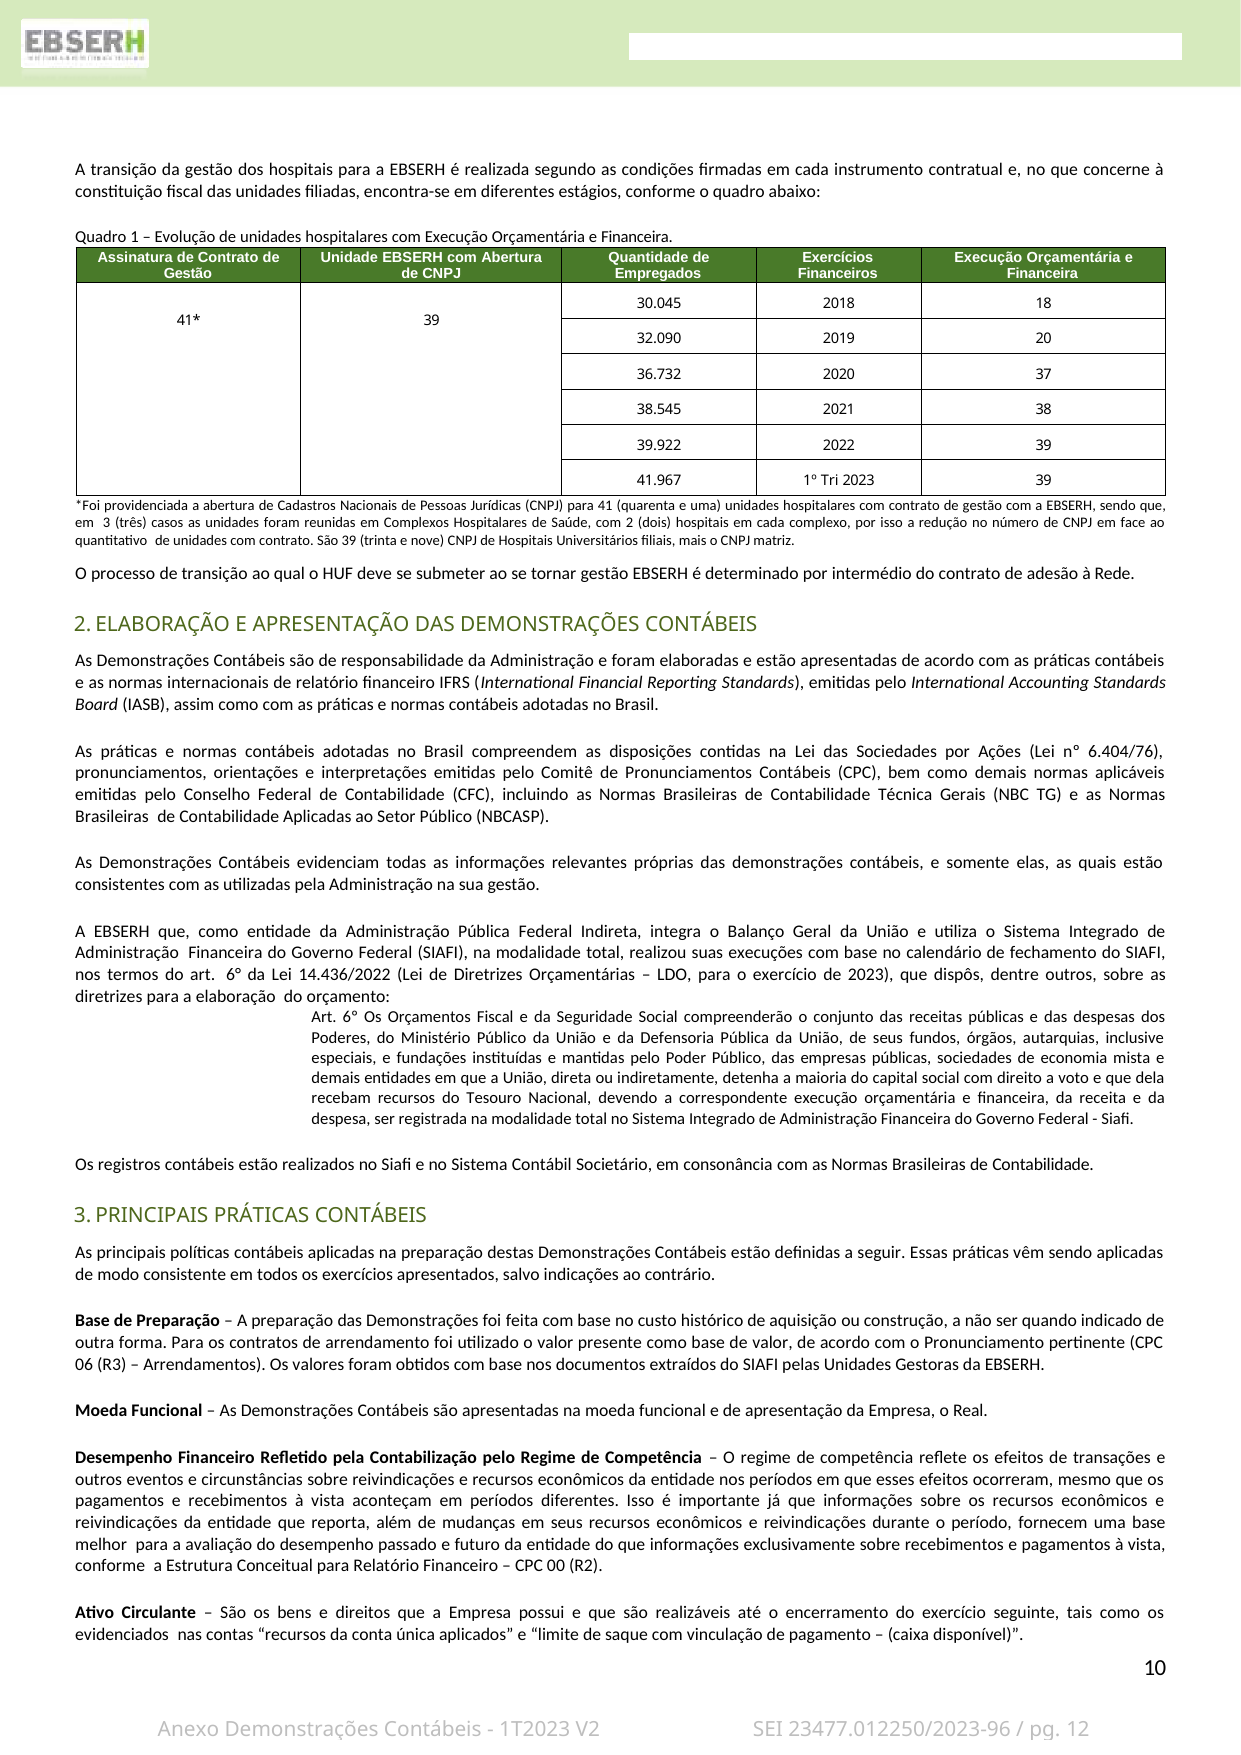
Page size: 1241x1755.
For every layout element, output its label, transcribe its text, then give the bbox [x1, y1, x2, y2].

table_cell 39 [922, 425, 1165, 459]
text As práticas e normas contábeis adotadas no Brasil compreendem as disposições contidas na Lei das Sociedades por Ações (Lei nº 6.404/76), pronunciamentos, orientações e interpretações emitidas pelo Comitê de Pronunciamentos Contábeis (CPC), bem como demais normas aplicáveis emitidas pelo Conselho Federal de Contabilidade (CFC), incluindo as Normas Brasileiras de Contabilidade Técnica Gerais (NBC TG) e as Normas Brasileiras de Contabilidade Aplicadas ao Setor Público (NBCASP). [75, 740, 1166, 826]
table_cell 37 [922, 354, 1165, 388]
table_header Execução Orçamentária e Financeira [922, 248, 1165, 282]
table_cell 32.090 [562, 319, 756, 353]
text As Demonstrações Contábeis evidenciam todas as informações relevantes próprias das demonstrações contábeis, e somente elas, as quais estão consistentes com as utilizadas pela Administração na sua gestão. [75, 851, 1165, 895]
table_cell 2022 [757, 425, 921, 459]
list ELABORAÇÃO E APRESENTAÇÃO DAS DEMONSTRAÇÕES CONTÁBEIS [74, 609, 1241, 637]
table_cell 2021 [757, 390, 921, 424]
table_cell 18 [922, 283, 1165, 318]
text Ativo Circulante – São os bens e direitos que a Empresa possui e que são realizáveis até o encerramento do exercício seguinte, tais como os evidenciados nas contas “recursos da conta única aplicados” e “limite de saque com vinculação de pagamento – (caixa disponível)”. [75, 1601, 1166, 1644]
table_cell 2018 [757, 283, 921, 318]
text Art. 6º Os Orçamentos Fiscal e da Seguridade Social compreenderão o conjunto das receitas públicas e das despesas dos Poderes, do Ministério Público da União e da Defensoria Pública da União, de seus fundos, órgãos, autarquias, inclusive especiais, e fundações instituídas e mantidas pelo Poder Público, das empresas públicas, sociedades de economia mista e demais entidades em que a União, direta ou indiretamente, detenha a maioria do capital social com direito a voto e que dela recebam recursos do Tesouro Nacional, devendo a correspondente execução orçamentária e financeira, da receita e da despesa, ser registrada na modalidade total no Sistema Integrado de Administração Financeira do Governo Federal - Siafi. [311, 1007, 1166, 1128]
table_header Unidade EBSERH com Abertura de CNPJ [301, 248, 561, 282]
text 10 [0, 1653, 1166, 1681]
text Quadro 1 – Evolução de unidades hospitalares com Execução Orçamentária e Financeira. [75, 227, 1241, 247]
table_header Quantidade de Empregados [562, 248, 756, 282]
table_cell 38.545 [562, 390, 756, 424]
text *Foi providenciada a abertura de Cadastros Nacionais de Pessoas Jurídicas (CNPJ) para 41 (quarenta e uma) unidades hospitalares com contrato de gestão com a EBSERH, sendo que, em 3 (três) casos as unidades foram reunidas em Complexos Hospitalares de Saúde, com 2 (dois) hospitais em cada complexo, por isso a redução no número de CNPJ em face ao quantitativo de unidades com contrato. São 39 (trinta e nove) CNPJ de Hospitais Universitários filiais, mais o CNPJ matriz. [75, 496, 1166, 549]
table_cell 30.045 [562, 283, 756, 318]
table_cell 36.732 [562, 354, 756, 388]
text Base de Preparação – A preparação das Demonstrações foi feita com base no custo histórico de aquisição ou construção, a não ser quando indicado de outra forma. Para os contratos de arrendamento foi utilizado o valor presente como base de valor, de acordo com o Pronunciamento pertinente (CPC 06 (R3) – Arrendamentos). Os valores foram obtidos com base nos documentos extraídos do SIAFI pelas Unidades Gestoras da EBSERH. [75, 1309, 1166, 1374]
table_cell 20 [922, 319, 1165, 353]
table_header Assinatura de Contrato de Gestão [77, 248, 300, 282]
table_cell 39 [922, 460, 1165, 495]
table_cell 39 [301, 283, 561, 495]
text As Demonstrações Contábeis são de responsabilidade da Administração e foram elaboradas e estão apresentadas de acordo com as práticas contábeis e as normas internacionais de relatório financeiro IFRS (International Financial Reporting Standards), emitidas pelo International Accounting Standards Board (IASB), assim como com as práticas e normas contábeis adotadas no Brasil. [75, 649, 1166, 714]
text Desempenho Financeiro Refletido pela Contabilização pelo Regime de Competência – O regime de competência reflete os efeitos de transações e outros eventos e circunstâncias sobre reivindicações e recursos econômicos da entidade nos períodos em que esses efeitos ocorreram, mesmo que os pagamentos e recebimentos à vista aconteçam em períodos diferentes. Isso é importante já que informações sobre os recursos econômicos e reivindicações da entidade que reporta, além de mudanças em seus recursos econômicos e reivindicações durante o período, fornecem uma base melhor para a avaliação do desempenho passado e futuro da entidade do que informações exclusivamente sobre recebimentos e pagamentos à vista, conforme a Estrutura Conceitual para Relatório Financeiro – CPC 00 (R2). [75, 1446, 1166, 1576]
text O processo de transição ao qual o HUF deve se submeter ao se tornar gestão EBSERH é determinado por intermédio do contrato de adesão à Rede. [75, 562, 1241, 583]
table_cell 2019 [757, 319, 921, 353]
text As principais políticas contábeis aplicadas na preparação destas Demonstrações Contábeis estão definidas a seguir. Essas práticas vêm sendo aplicadas de modo consistente em todos os exercícios apresentados, salvo indicações ao contrário. [75, 1241, 1166, 1284]
list PRINCIPAIS PRÁTICAS CONTÁBEIS [74, 1200, 1241, 1229]
text Moeda Funcional – As Demonstrações Contábeis são apresentadas na moeda funcional e de apresentação da Empresa, o Real. [75, 1399, 1241, 1421]
table_cell 41.967 [562, 460, 756, 495]
table_cell 39.922 [562, 425, 756, 459]
table_header Exercícios Financeiros [757, 248, 921, 282]
table_cell 2020 [757, 354, 921, 388]
table_cell 1º Tri 2023 [757, 460, 921, 495]
text A transição da gestão dos hospitais para a EBSERH é realizada segundo as condições firmadas em cada instrumento contratual e, no que concerne à constituição fiscal das unidades filiadas, encontra-se em diferentes estágios, conforme o quadro abaixo: [75, 158, 1166, 201]
text Os registros contábeis estão realizados no Siafi e no Sistema Contábil Societário, em consonância com as Normas Brasileiras de Contabilidade. [75, 1153, 1241, 1175]
table_cell 41* [77, 283, 300, 495]
table_cell 38 [922, 390, 1165, 424]
text A EBSERH que, como entidade da Administração Pública Federal Indireta, integra o Balanço Geral da União e utiliza o Sistema Integrado de Administração Financeira do Governo Federal (SIAFI), na modalidade total, realizou suas execuções com base no calendário de fechamento do SIAFI, nos termos do art. 6° da Lei 14.436/2022 (Lei de Diretrizes Orçamentárias – LDO, para o exercício de 2023), que dispôs, dentre outros, sobre as diretrizes para a elaboração do orçamento: [75, 920, 1166, 1007]
